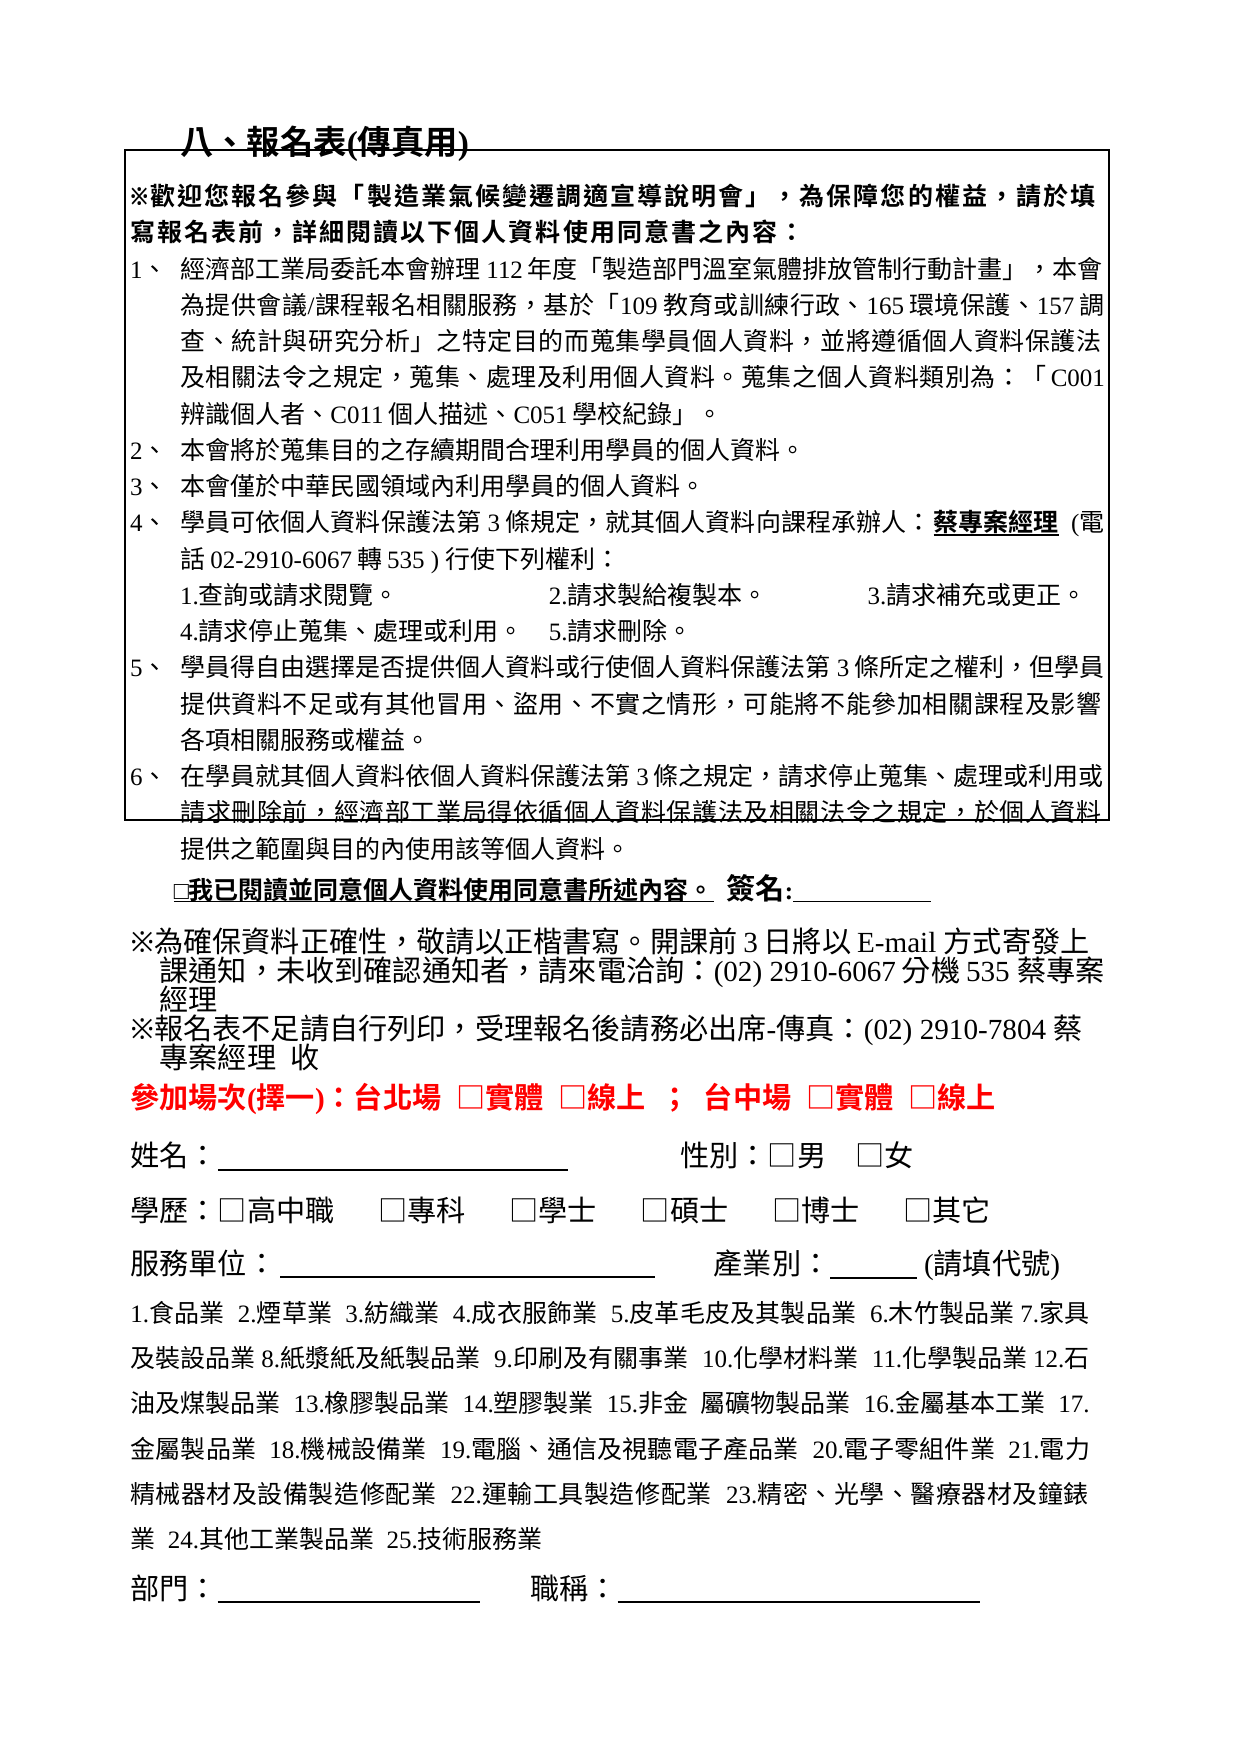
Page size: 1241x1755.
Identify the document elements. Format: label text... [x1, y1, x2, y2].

list 在學員就其個人資料依個人資料保護法第3條之規定，請求停止蒐集、處理或利用或請求刪除前，經濟部工業局得依循個人資料保護法及相關法令之規定，於個人資料提供之範圍與目的內使用該等個人資料。 [130, 821, 1105, 865]
list 學員可依個人資料保護法第3條規定，就其個人資料向課程承辦人：蔡專案經理 (電話02-2910-6067轉535 ) 行使下列權利： [130, 503, 1105, 575]
text 4.請求停止蒐集、處理或利用。 5.請求刪除。 [130, 612, 1105, 648]
text 學歷：□高中職 □專科 □學士 □碩士 □博士 □其它 [130, 1188, 1110, 1230]
list 學員得自由選擇是否提供個人資料或行使個人資料保護法第3條所定之權利，但學員提供資料不足或有其他冒用、盜用、不實之情形，可能將不能參加相關課程及影響各項相關服務或權益。 [130, 648, 1105, 757]
text □我已閱讀並同意個人資料使用同意書所述內容。 簽名: [155, 865, 1134, 908]
list 本會僅於中華民國領域內利用學員的個人資料。 [130, 467, 1105, 503]
text 八、報名表(傳真用) [180, 116, 1110, 149]
list 本會將於蒐集目的之存續期間合理利用學員的個人資料。 [130, 430, 1105, 467]
text 參加場次(擇一)：台北場 □實體 □線上 ； 台中場 □實體 □線上 [130, 1075, 1110, 1117]
text 服務單位： 產業別： (請填代號) [130, 1241, 1110, 1283]
text 八、報名表(傳真用) [180, 151, 1108, 164]
list 經濟部工業局委託本會辦理112年度「製造部門溫室氣體排放管制行動計畫」，本會為提供會議/課程報名相關服務，基於「109教育或訓練行政、165環境保護、157調查、統計與研究分析」之特定目的而蒐集學員個人資料，並將遵循個人資料保護法及相關法令之規定，蒐集、處理及利用個人資料。蒐集之個人資料類別為：「C001辨識個人者、C011個人描述、C051學校紀錄」。 [130, 249, 1105, 430]
text 八、報名表(傳真用) [366, 130, 381, 149]
text 1.查詢或請求閱覽。 2.請求製給複製本。 3.請求補充或更正。 [130, 575, 1105, 612]
text 1.食品業 2.煙草業 3.紡織業 4.成衣服飾業 5.皮革毛皮及其製品業 6.木竹製品業7.家具及裝設品業8.紙漿紙及紙製品業 9.印刷及有關事業 10.化學材料業 11.化學製品業12.石油及煤製品業 13.橡膠製品業 14.塑膠製業 15.非金 屬礦物製品業 16.金屬基本工業 17.金屬製品業 18.機械設備業 19.電腦、通信及視聽電子產品業 20.電子零組件業 21.電力精械器材及設備製造修配業 22.運輸工具製造修配業 23.精密、光學、醫療器材及鐘錶業 24.其他工業製品業 25.技術服務業 [130, 1293, 1090, 1556]
text ※為確保資料正確性，敬請以正楷書寫。開課前3日將以E-mail 方式寄發上課通知，未收到確認通知者，請來電洽詢：(02) 2910-6067分機535 蔡專案經理 [130, 929, 1105, 1016]
text ※歡迎您報名參與「製造業氣候變遷調適宣導說明會」，為保障您的權益，請於填寫報名表前，詳細閱讀以下個人資料使用同意書之內容： [130, 177, 1108, 249]
text 姓名： 性別：□男 □女 [130, 1127, 1110, 1176]
text 部門： 職稱： [130, 1565, 1110, 1607]
text ※報名表不足請自行列印，受理報名後請務必出席-傳真：(02) 2910-7804 蔡專案經理 收 [130, 1016, 1105, 1075]
list 在學員就其個人資料依個人資料保護法第3條之規定，請求停止蒐集、處理或利用或請求刪除前，經濟部工業局得依循個人資料保護法及相關法令之規定，於個人資料提供之範圍與目的內使用該等個人資料。 [130, 757, 1105, 819]
